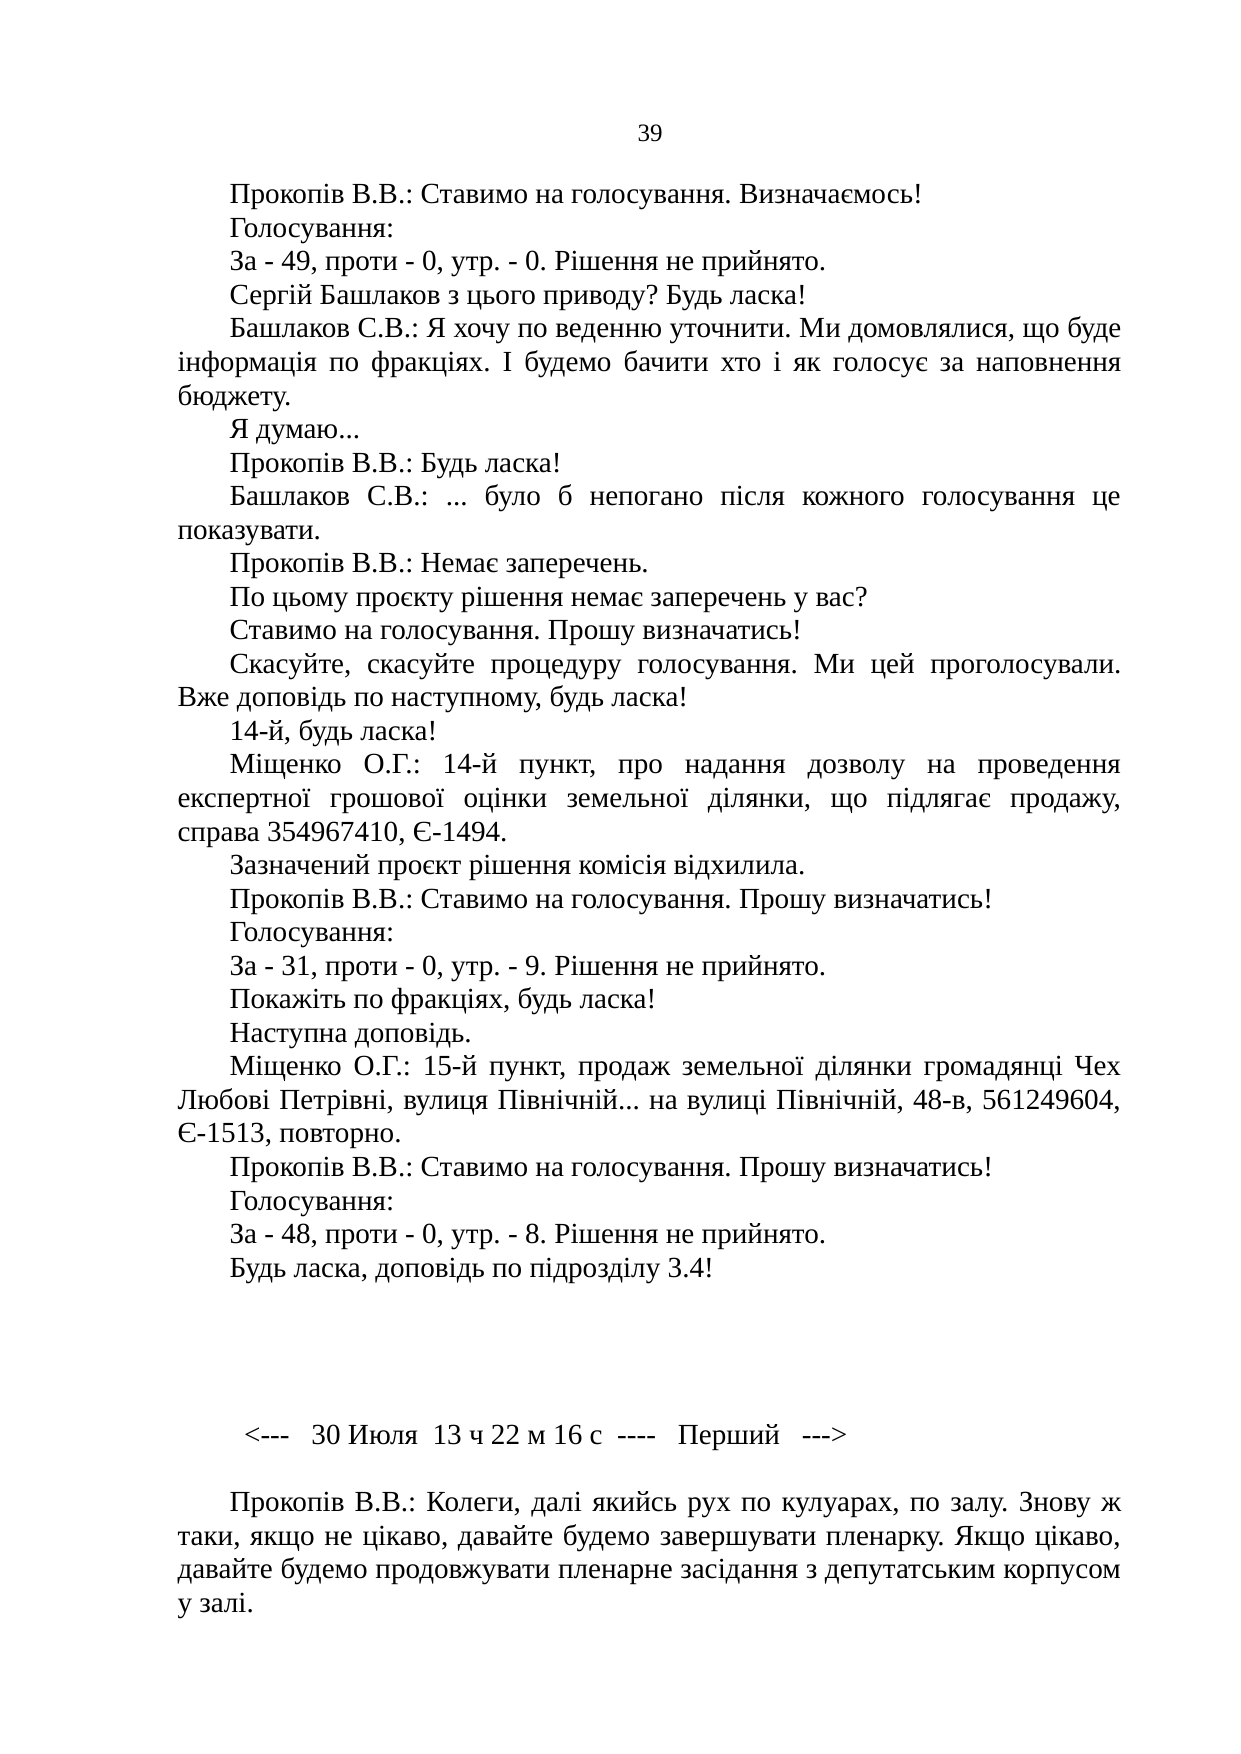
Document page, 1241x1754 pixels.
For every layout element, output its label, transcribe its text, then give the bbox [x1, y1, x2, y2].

text <--- 30 Июля 13 ч 22 м 16 с ---- Перший ---> [177, 1417, 1122, 1451]
text За - 31, проти - 0, утр. - 9. Рішення не прийнято. [177, 948, 1122, 981]
text Прокопів В.В.: Ставимо на голосування. Прошу визначатись! [177, 1149, 1122, 1183]
text Башлаков С.В.: Я хочу по веденню уточнити. Ми домовлялися, що буде інформація по фракціях. І будемо бачити хто і як голосує за наповнення бюджету. [177, 311, 1122, 411]
text Ставимо на голосування. Прошу визначатись! [177, 612, 1122, 646]
text 14-й, будь ласка! [177, 713, 1122, 747]
text Міщенко О.Г.: 15-й пункт, продаж земельної ділянки громадянці Чех Любові Петрівні, вулиця Північній... на вулиці Північній, 48-в, 561249604, Є-1513, повторно. [177, 1048, 1122, 1149]
text Прокопів В.В.: Ставимо на голосування. Визначаємось! [177, 176, 1122, 210]
text За - 49, проти - 0, утр. - 0. Рішення не прийнято. [177, 243, 1122, 277]
text По цьому проєкту рішення немає заперечень у вас? [177, 579, 1122, 612]
text Прокопів В.В.: Будь ласка! [177, 445, 1122, 478]
text Голосування: [177, 210, 1122, 243]
text Наступна доповідь. [177, 1015, 1122, 1048]
text Зазначений проєкт рішення комісія відхилила. [177, 847, 1122, 881]
text Я думаю... [177, 411, 1122, 445]
text Голосування: [177, 1183, 1122, 1216]
text Прокопів В.В.: Немає заперечень. [177, 545, 1122, 579]
text Покажіть по фракціях, будь ласка! [177, 981, 1122, 1015]
text Голосування: [177, 914, 1122, 948]
text Сергій Башлаков з цього приводу? Будь ласка! [177, 277, 1122, 311]
text Прокопів В.В.: Ставимо на голосування. Прошу визначатись! [177, 881, 1122, 914]
text За - 48, проти - 0, утр. - 8. Рішення не прийнято. [177, 1216, 1122, 1250]
text Прокопів В.В.: Колеги, далі якийсь рух по кулуарах, по залу. Знову ж таки, якщо не цікаво, давайте будемо завершувати пленарку. Якщо цікаво, давайте будемо продовжувати пленарне засідання з депутатським корпусом у залі. [177, 1484, 1122, 1619]
text Міщенко О.Г.: 14-й пункт, про надання дозволу на проведення експертної грошової оцінки земельної ділянки, що підлягає продажу, справа 354967410, Є-1494. [177, 747, 1122, 847]
text Башлаков С.В.: ... було б непогано після кожного голосування це показувати. [177, 478, 1122, 545]
text Будь ласка, доповідь по підрозділу 3.4! [177, 1250, 1122, 1283]
text Скасуйте, скасуйте процедуру голосування. Ми цей проголосували. Вже доповідь по наступному, будь ласка! [177, 646, 1122, 713]
